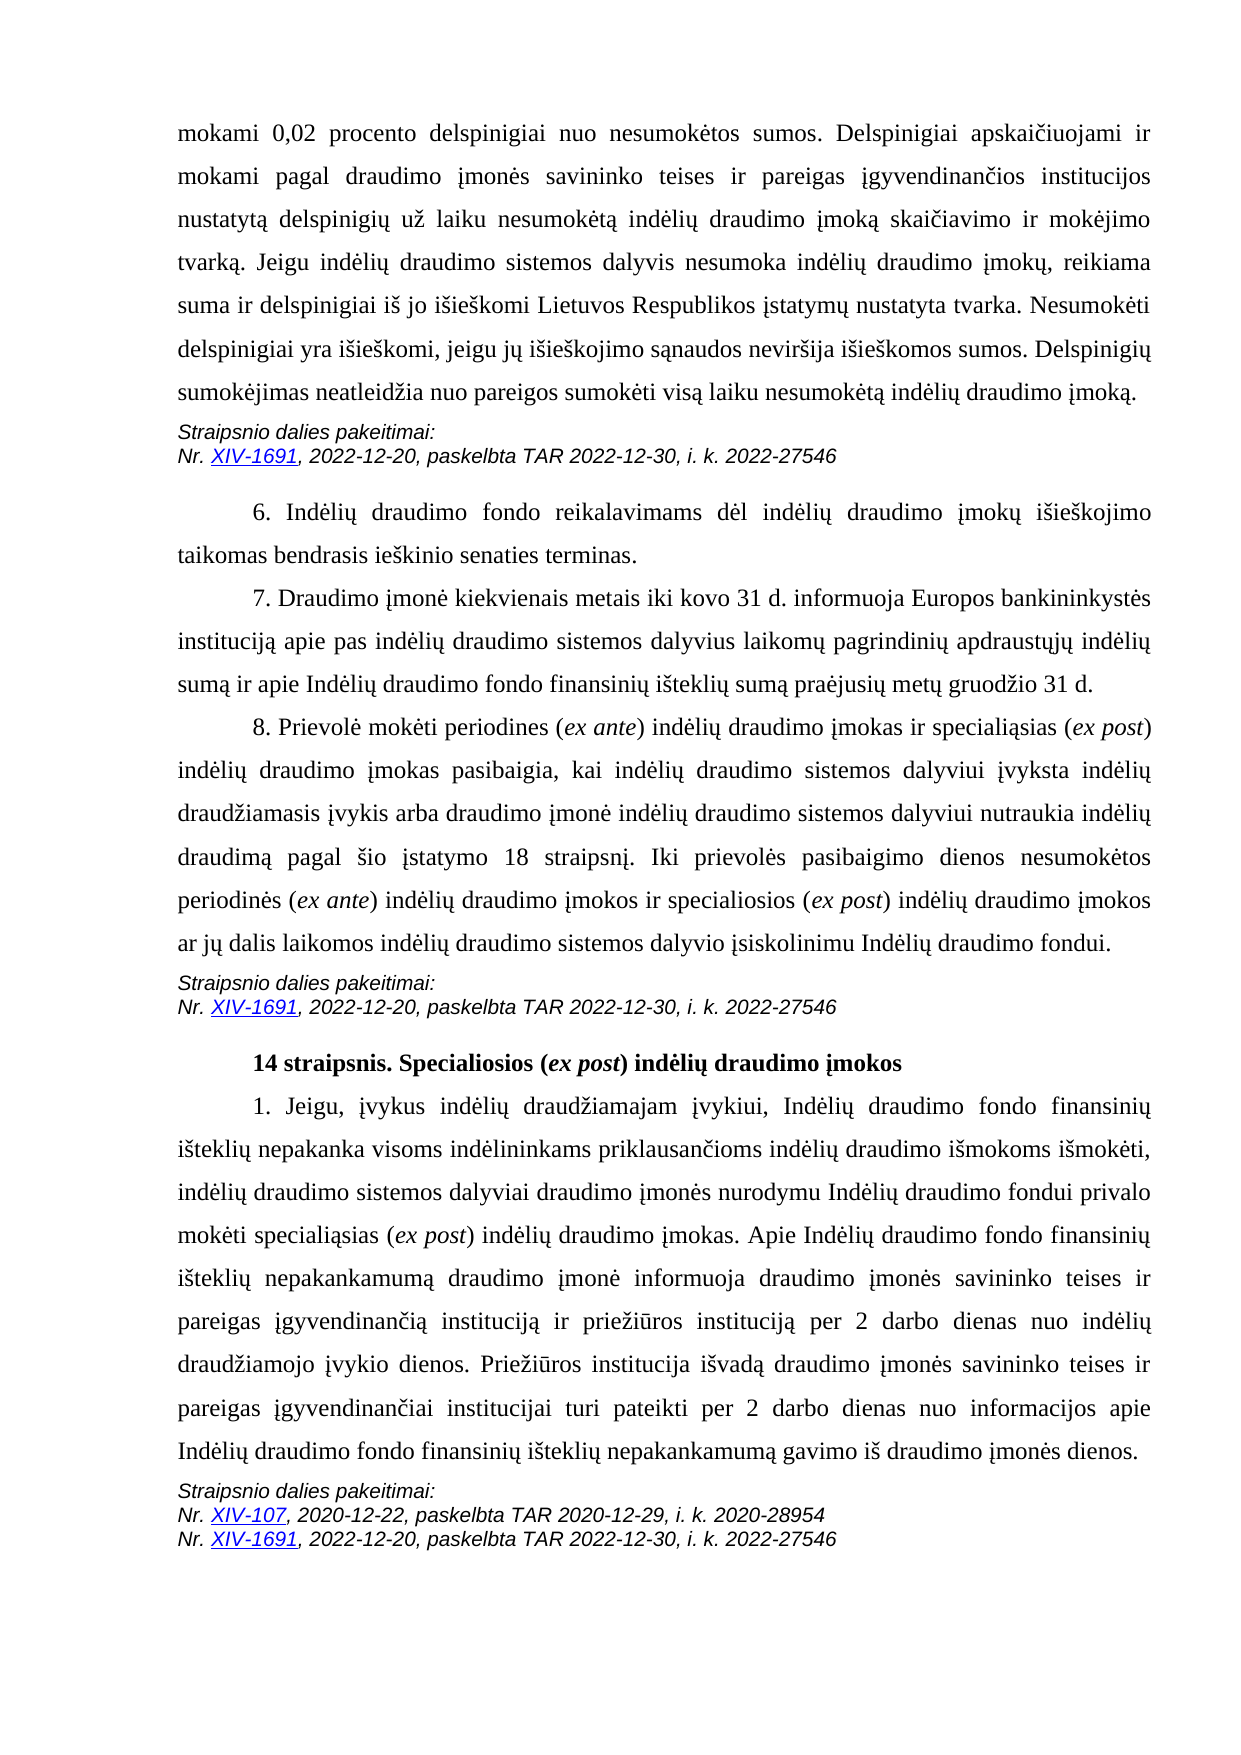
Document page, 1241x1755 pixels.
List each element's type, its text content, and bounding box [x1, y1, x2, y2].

text Nr. XIV-1691, 2022-12-20, paskelbta TAR 2022-12-30, i. k. 2022-27546 [177, 444, 1152, 468]
text Nr. XIV-1691, 2022-12-20, paskelbta TAR 2022-12-30, i. k. 2022-27546 [177, 1527, 1152, 1551]
text 8. Prievolė mokėti periodines (ex ante) indėlių draudimo įmokas ir specialiąsias (ex post) indėlių draudimo įmokas pasibaigia, kai indėlių draudimo sistemos dalyviui įvyksta indėlių draudžiamasis įvykis arba draudimo įmonė indėlių draudimo sistemos dalyviui nutraukia indėlių draudimą pagal šio įstatymo 18 straipsnį. Iki prievolės pasibaigimo dienos nesumokėtos periodinės (ex ante) indėlių draudimo įmokos ir specialiosios (ex post) indėlių draudimo įmokos ar jų dalis laikomos indėlių draudimo sistemos dalyvio įsiskolinimu Indėlių draudimo fondui. [177, 712, 1152, 957]
text Nr. XIV-1691, 2022-12-20, paskelbta TAR 2022-12-30, i. k. 2022-27546 [177, 995, 1152, 1019]
text 1. Jeigu, įvykus indėlių draudžiamajam įvykiui, Indėlių draudimo fondo finansinių išteklių nepakanka visoms indėlininkams priklausančioms indėlių draudimo išmokoms išmokėti, indėlių draudimo sistemos dalyviai draudimo įmonės nurodymu Indėlių draudimo fondui privalo mokėti specialiąsias (ex post) indėlių draudimo įmokas. Apie Indėlių draudimo fondo finansinių išteklių nepakankamumą draudimo įmonė informuoja draudimo įmonės savininko teises ir pareigas įgyvendinančią instituciją ir priežiūros instituciją per 2 darbo dienas nuo indėlių draudžiamojo įvykio dienos. Priežiūros institucija išvadą draudimo įmonės savininko teises ir pareigas įgyvendinančiai institucijai turi pateikti per 2 darbo dienas nuo informacijos apie Indėlių draudimo fondo finansinių išteklių nepakankamumą gavimo iš draudimo įmonės dienos. [177, 1091, 1152, 1464]
text 6. Indėlių draudimo fondo reikalavimams dėl indėlių draudimo įmokų išieškojimo taikomas bendrasis ieškinio senaties terminas. [177, 497, 1152, 568]
text 14 straipsnis. Specialiosios (ex post) indėlių draudimo įmokos [177, 1048, 1152, 1076]
text Straipsnio dalies pakeitimai: [177, 1479, 1152, 1503]
text Straipsnio dalies pakeitimai: [177, 420, 1152, 444]
text 7. Draudimo įmonė kiekvienais metais iki kovo 31 d. informuoja Europos bankininkystės instituciją apie pas indėlių draudimo sistemos dalyvius laikomų pagrindinių apdraustųjų indėlių sumą ir apie Indėlių draudimo fondo finansinių išteklių sumą praėjusių metų gruodžio 31 d. [177, 583, 1152, 698]
text Nr. XIV-107, 2020-12-22, paskelbta TAR 2020-12-29, i. k. 2020-28954 [177, 1503, 1152, 1527]
text Straipsnio dalies pakeitimai: [177, 971, 1152, 995]
text mokami 0,02 procento delspinigiai nuo nesumokėtos sumos. Delspinigiai apskaičiuojami ir mokami pagal draudimo įmonės savininko teises ir pareigas įgyvendinančios institucijos nustatytą delspinigių už laiku nesumokėtą indėlių draudimo įmoką skaičiavimo ir mokėjimo tvarką. Jeigu indėlių draudimo sistemos dalyvis nesumoka indėlių draudimo įmokų, reikiama suma ir delspinigiai iš jo išieškomi Lietuvos Respublikos įstatymų nustatyta tvarka. Nesumokėti delspinigiai yra išieškomi, jeigu jų išieškojimo sąnaudos neviršija išieškomos sumos. Delspinigių sumokėjimas neatleidžia nuo pareigos sumokėti visą laiku nesumokėtą indėlių draudimo įmoką. [177, 118, 1152, 406]
